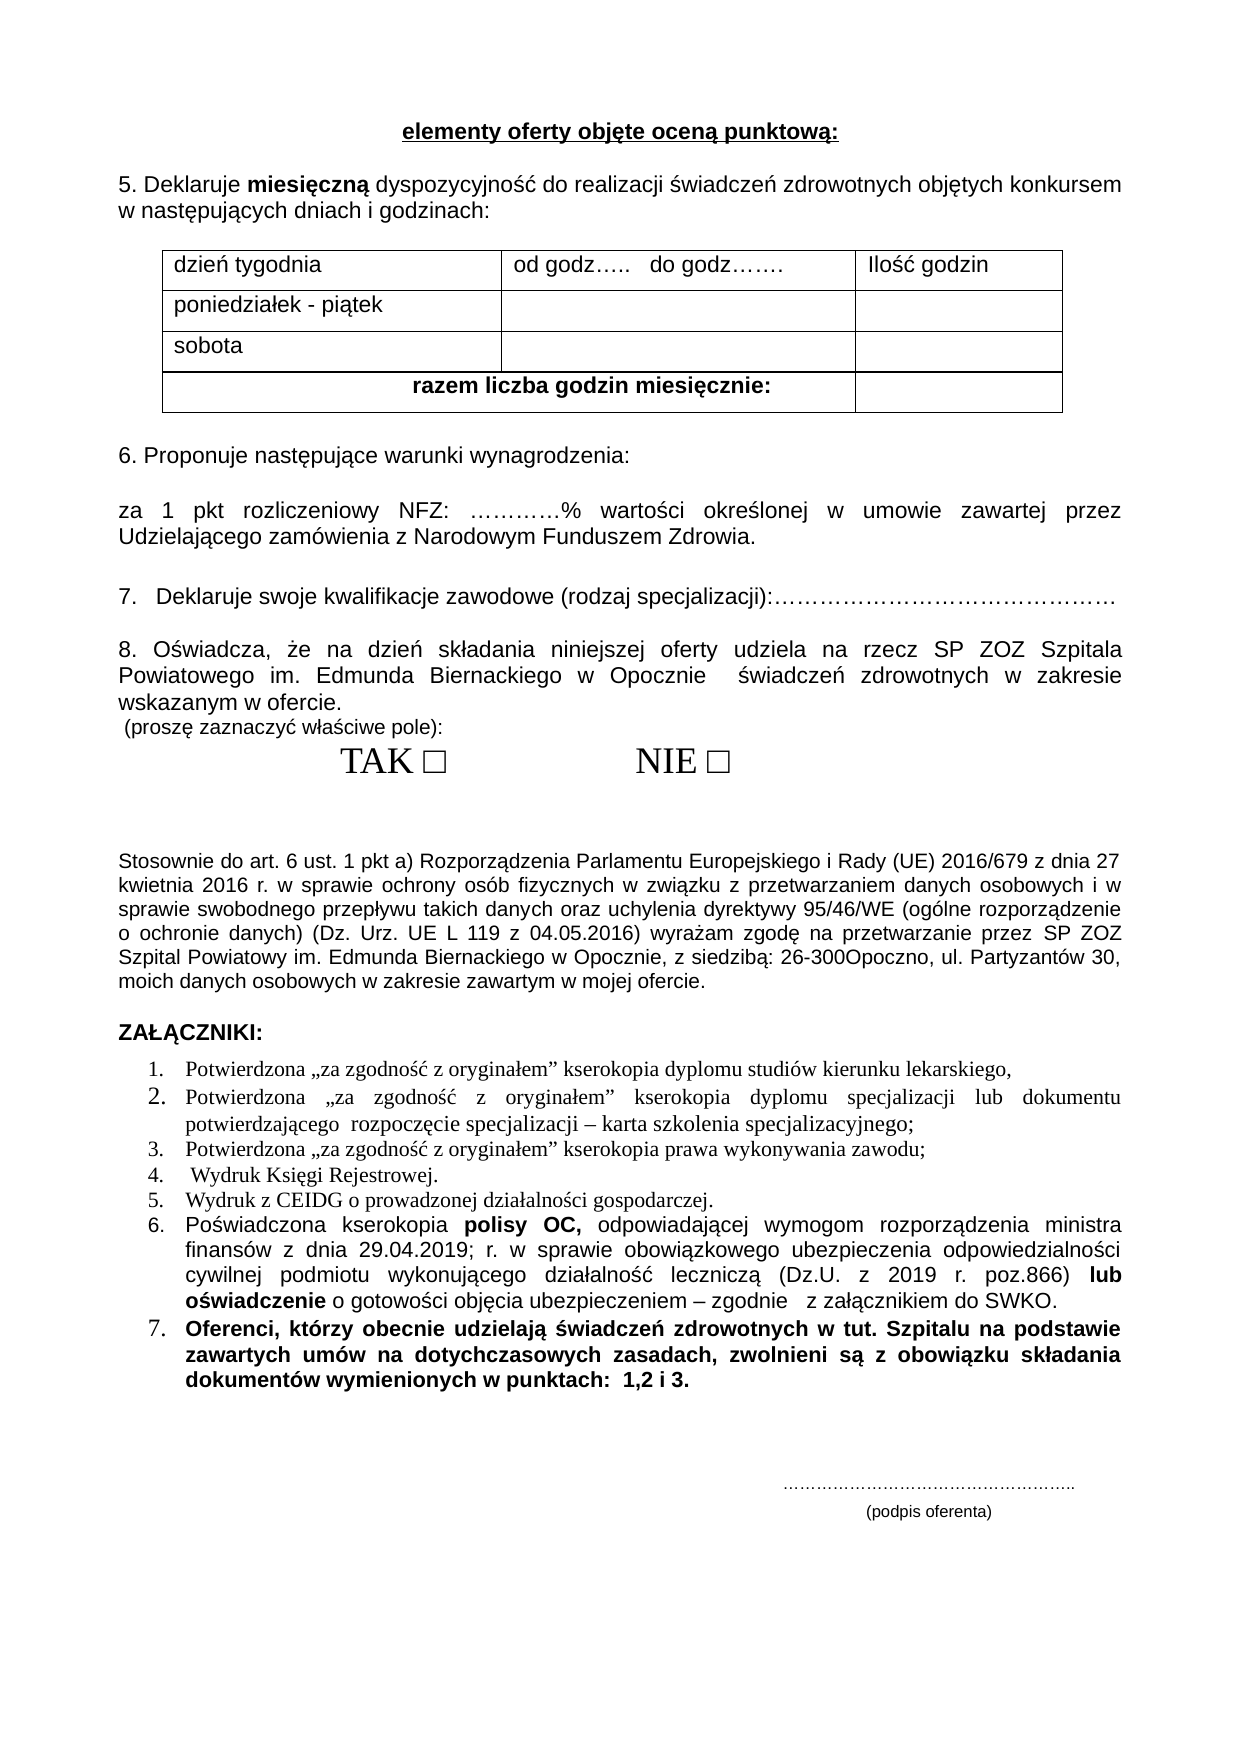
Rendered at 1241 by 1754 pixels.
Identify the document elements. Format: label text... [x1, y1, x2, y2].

text ZAŁĄCZNIKI: [118, 1019, 1122, 1046]
text …………………………………………….. [413, 1473, 1122, 1493]
list Wydruk Księgi Rejestrowej. [148, 1162, 1122, 1187]
text Stosownie do art. 6 ust. 1 pkt a) Rozporządzenia Parlamentu Europejskiego i Rady (UE) 2016/679 z dnia 27 kwietnia 2016 r. w sprawie ochrony osób fizycznych w związku z przetwarzaniem danych osobowych i w sprawie swobodnego przepływu takich danych oraz uchylenia dyrektywy 95/46/WE (ogólne rozporządzenie o ochronie danych) (Dz. Urz. UE L 119 z 04.05.2016) wyrażam zgodę na przetwarzanie przez SP ZOZ Szpital Powiatowy im. Edmunda Biernackiego w Opocznie, z siedzibą: 26-300Opoczno, ul. Partyzantów 30, moich danych osobowych w zakresie zawartym w mojej ofercie. [118, 849, 1122, 993]
table_cell [502, 291, 855, 331]
table_header Ilość godzin [856, 251, 1062, 290]
list Potwierdzona „za zgodność z oryginałem” kserokopia prawa wykonywania zawodu; [148, 1136, 1122, 1162]
list Oferenci, którzy obecnie udzielają świadczeń zdrowotnych w tut. Szpitalu na podstawie zawartych umów na dotychczasowych zasadach, zwolnieni są z obowiązku składania dokumentów wymienionych w punktach: 1,2 i 3. [148, 1313, 1122, 1392]
table_header od godz….. do godz……. [502, 251, 855, 290]
table_cell [502, 332, 855, 371]
table_cell razem liczba godzin miesięcznie: [163, 373, 855, 412]
list Wydruk z CEIDG o prowadzonej działalności gospodarczej. [148, 1187, 1122, 1212]
text (podpis oferenta) [413, 1502, 1122, 1521]
text (proszę zaznaczyć właściwe pole): [118, 715, 1122, 739]
text elementy oferty objęte oceną punktową: [118, 118, 1122, 144]
text 6. Proponuje następujące warunki wynagrodzenia: [118, 442, 1122, 468]
table_header dzień tygodnia [163, 251, 501, 290]
list Poświadczona kserokopia polisy OC, odpowiadającej wymogom rozporządzenia ministra finansów z dnia 29.04.2019; r. w sprawie obowiązkowego ubezpieczenia odpowiedzialności cywilnej podmiotu wykonującego działalność leczniczą (Dz.U. z 2019 r. poz.866) lub oświadczenie o gotowości objęcia ubezpieczeniem – zgodnie z załącznikiem do SWKO. [148, 1212, 1122, 1313]
list Potwierdzona „za zgodność z oryginałem” kserokopia dyplomu specjalizacji lub dokumentu potwierdzającego rozpoczęcie specjalizacji – karta szkolenia specjalizacyjnego; [148, 1081, 1122, 1136]
table_cell poniedziałek - piątek [163, 291, 501, 331]
text TAK □ NIE □ [118, 739, 1122, 782]
text 7. Deklaruje swoje kwalifikacje zawodowe (rodzaj specjalizacji):……………………………………… [118, 583, 1122, 609]
text 5. Deklaruje miesięczną dyspozycyjność do realizacji świadczeń zdrowotnych objętych konkursem w następujących dniach i godzinach: [118, 171, 1122, 223]
list Potwierdzona „za zgodność z oryginałem” kserokopia dyplomu studiów kierunku lekarskiego, [148, 1056, 1122, 1081]
text za 1 pkt rozliczeniowy NFZ: …………% wartości określonej w umowie zawartej przez Udzielającego zamówienia z Narodowym Funduszem Zdrowia. [118, 497, 1122, 549]
table_cell [856, 332, 1062, 371]
table_cell sobota [163, 332, 501, 371]
table_cell [856, 291, 1062, 331]
text 8. Oświadcza, że na dzień składania niniejszej oferty udziela na rzecz SP ZOZ Szpitala Powiatowego im. Edmunda Biernackiego w Opocznie świadczeń zdrowotnych w zakresie wskazanym w ofercie. [118, 636, 1122, 715]
table_cell [856, 373, 1062, 412]
